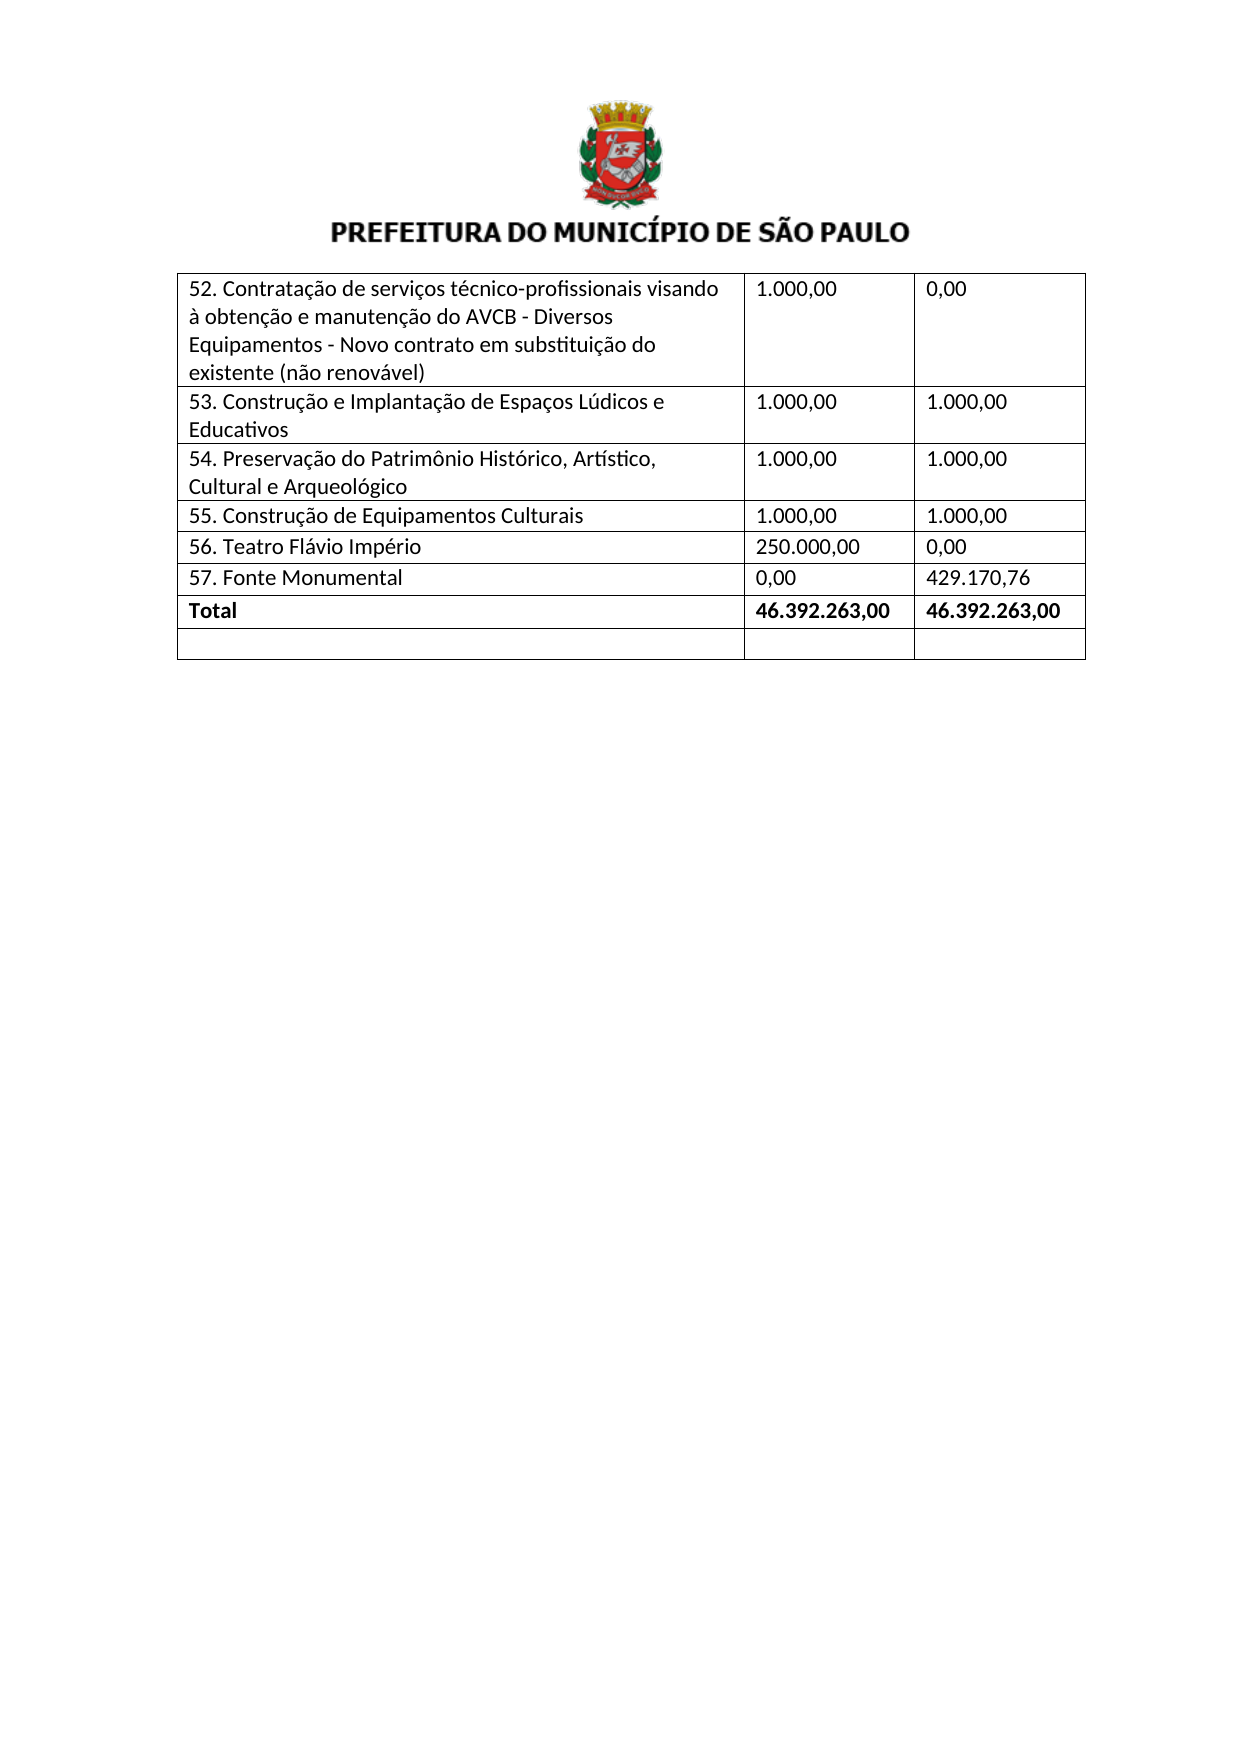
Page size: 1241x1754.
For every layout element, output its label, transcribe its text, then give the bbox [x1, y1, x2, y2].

table_cell [745, 629, 914, 659]
table_cell [915, 629, 1085, 659]
table_cell 53. Construção e Implantação de Espaços Lúdicos e Educativos [178, 387, 744, 443]
table_cell 1.000,00 [915, 501, 1085, 531]
table_cell 46.392.263,00 [915, 596, 1085, 628]
table_cell 1.000,00 [745, 387, 914, 443]
table_cell 55. Construção de Equipamentos Culturais [178, 501, 744, 531]
table_cell 0,00 [915, 532, 1085, 562]
table_cell 0,00 [745, 564, 914, 595]
table_cell 1.000,00 [915, 444, 1085, 500]
table_cell 1.000,00 [745, 274, 914, 386]
table_cell 1.000,00 [745, 444, 914, 500]
table_cell 54. Preservação do Patrimônio Histórico, Artístico, Cultural e Arqueológico [178, 444, 744, 500]
table_cell Total [178, 596, 744, 628]
table_cell 0,00 [915, 274, 1085, 386]
table_cell 250.000,00 [745, 532, 914, 562]
table_cell 429.170,76 [915, 564, 1085, 595]
table_cell 1.000,00 [915, 387, 1085, 443]
table_cell 57. Fonte Monumental [178, 564, 744, 595]
table_cell 52. Contratação de serviços técnico-profissionais visando à obtenção e manutenção do AVCB - Diversos Equipamentos - Novo contrato em substituição do existente (não renovável) [178, 274, 744, 386]
table_cell 1.000,00 [745, 501, 914, 531]
table_cell 56. Teatro Flávio Império [178, 532, 744, 562]
table_cell [178, 629, 744, 659]
table_cell 46.392.263,00 [745, 596, 914, 628]
